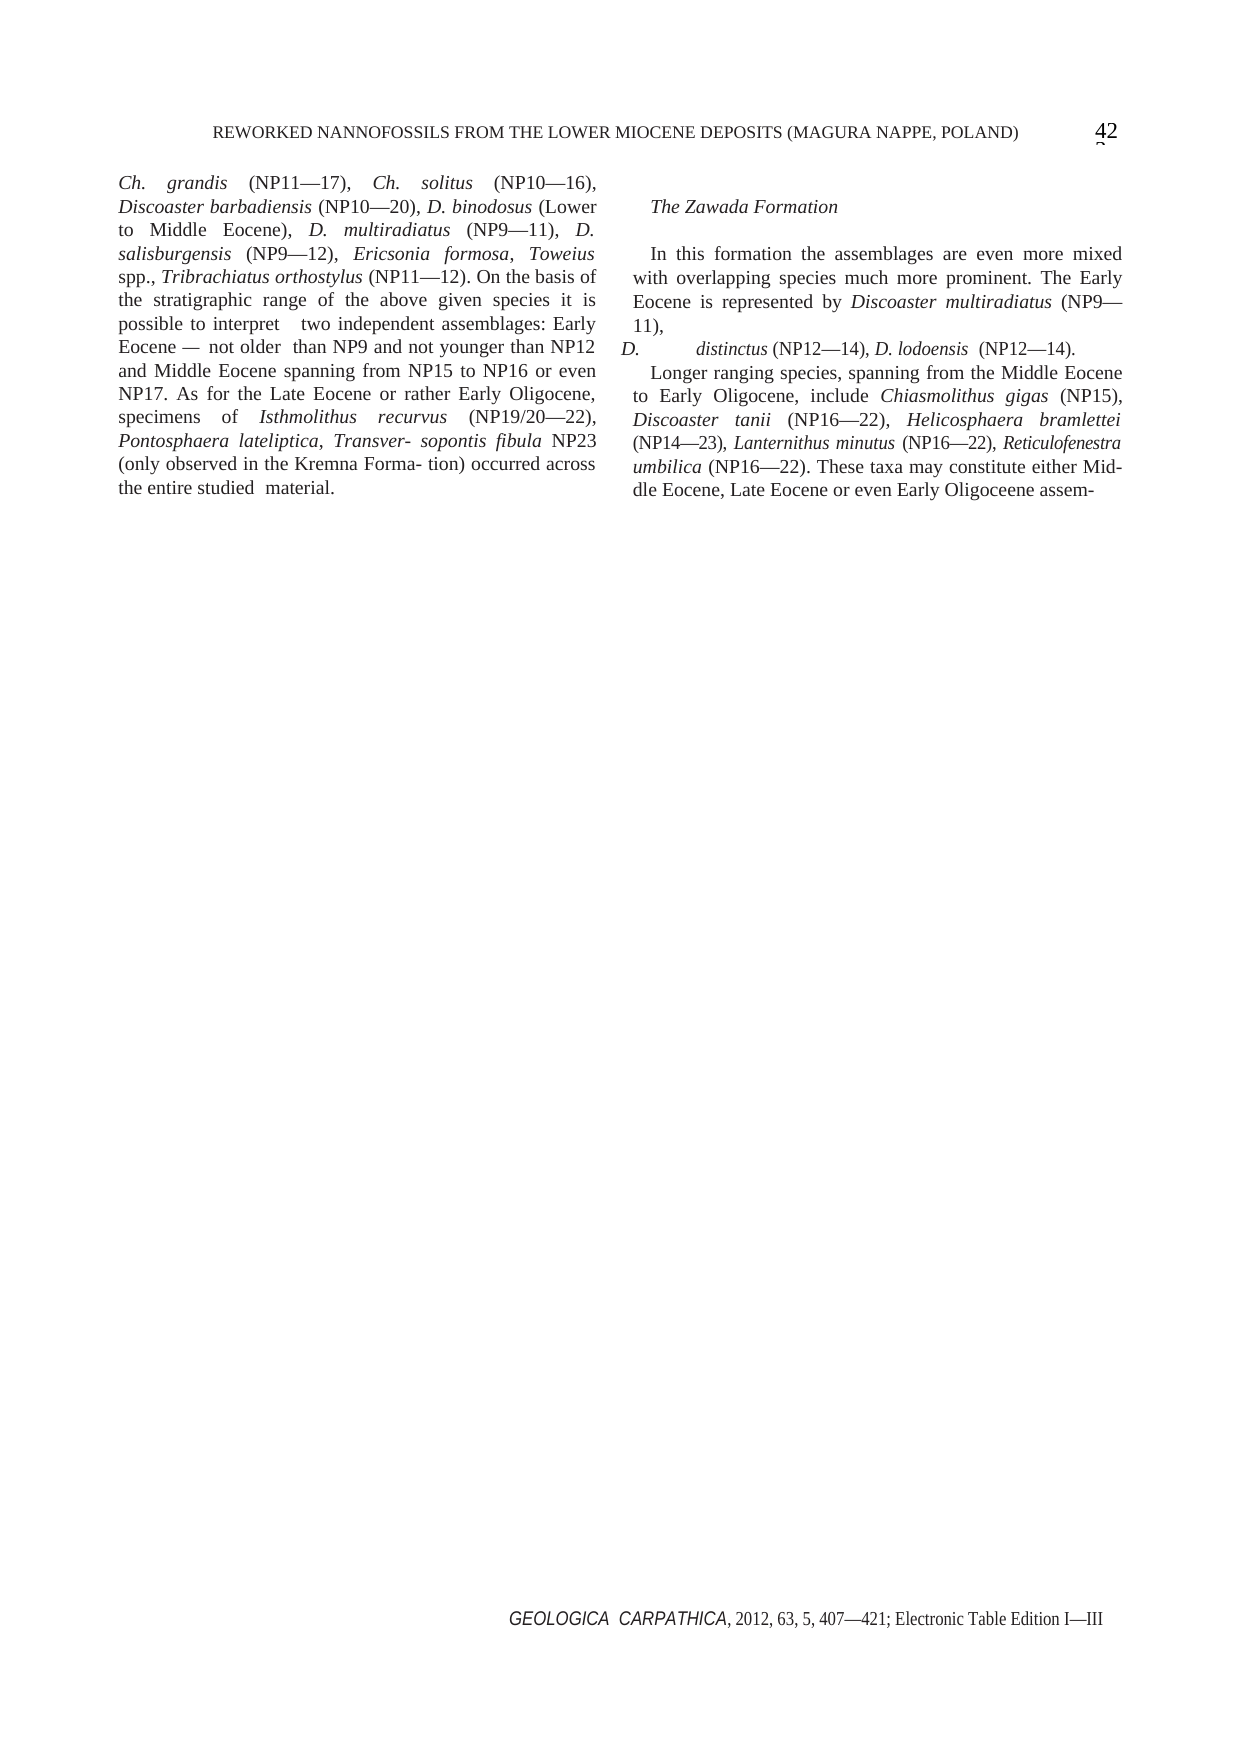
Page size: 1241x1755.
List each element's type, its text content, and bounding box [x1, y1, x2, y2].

text In this formation the assemblages are even more mixed with overlapping species much more prominent. The Early Eocene is represented by Discoaster multiradiatus (NP9—11), [633, 242, 1123, 337]
list distinctus (NP12—14), D. lodoensis (NP12—14). [621, 338, 1134, 360]
text Ch. grandis (NP11—17), Ch. solitus (NP10—16), Discoaster barbadiensis (NP10—20), D. binodosus (Lower to Middle Eocene), D. multiradiatus (NP9—11), D. salisburgensis (NP9—12), Ericsonia formosa, Toweius spp., Tribrachiatus orthostylus (NP11—12). On the basis of the stratigraphic range of the above given species it is possible to interpret two independent assemblages: Early Eocene – not older than NP9 and not younger than NP12 and Middle Eocene spanning from NP15 to NP16 or even NP17. As for the Late Eocene or rather Early Oligocene, specimens of Isthmolithus recurvus (NP19/20—22), Pontosphaera lateliptica, Transver- sopontis fibula NP23 (only observed in the Kremna Forma- tion) occurred across the entire studied material. [118, 171, 597, 499]
text Longer ranging species, spanning from the Middle Eocene to Early Oligocene, include Chiasmolithus gigas (NP15), Discoaster tanii (NP16—22), Helicosphaera bramlettei (NP14—23), Lanternithus minutus (NP16—22), Reticulofenestra umbilica (NP16—22). These taxa may constitute either Mid- dle Eocene, Late Eocene or even Early Oligoceene assem- [633, 361, 1123, 501]
text The Zawada Formation [650, 195, 1134, 218]
